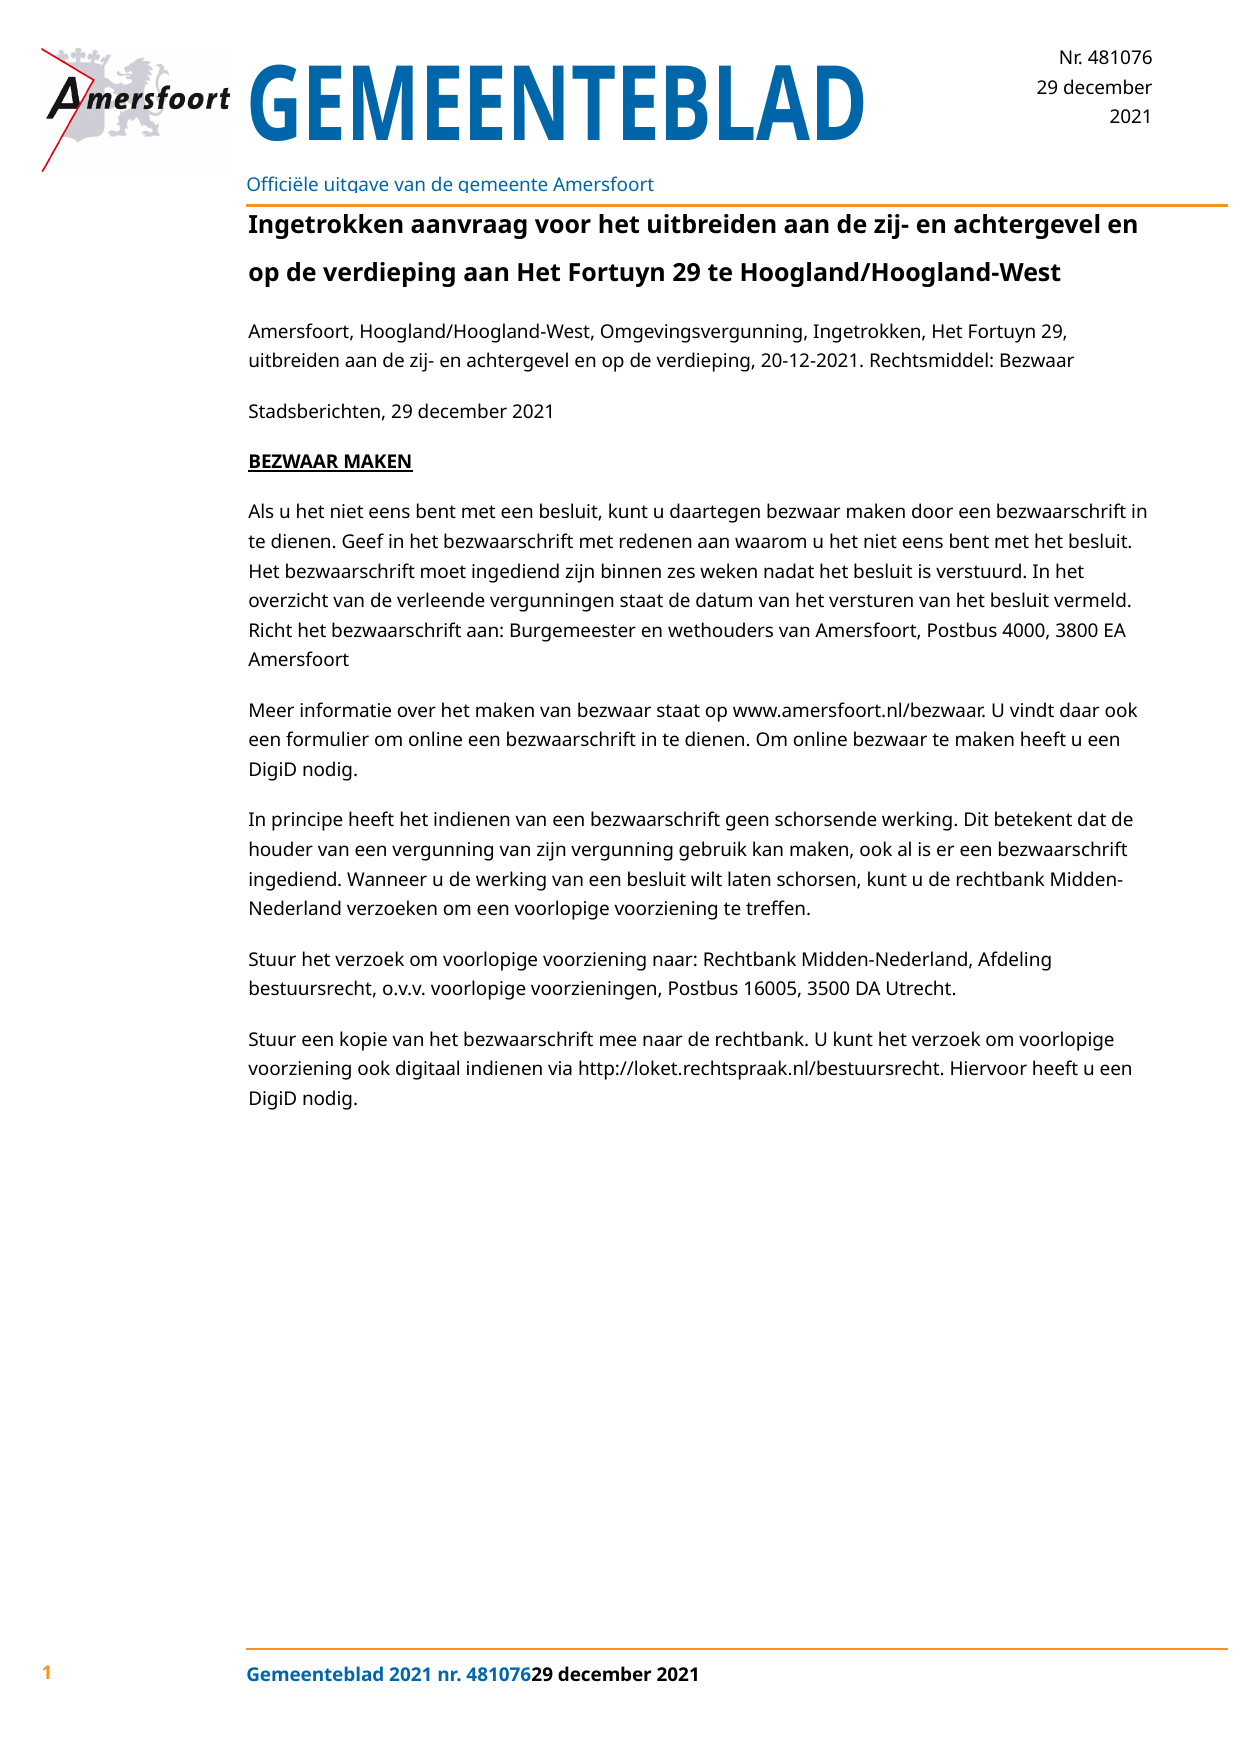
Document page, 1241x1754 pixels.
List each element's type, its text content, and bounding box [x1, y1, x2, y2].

text Stuur het verzoek om voorlopige voorziening naar: Rechtbank Midden-Nederland, Afdeling bestuursrecht, o.v.v. voorlopige voorzieningen, Postbus 16005, 3500 DA Utrecht. [248, 946, 1152, 1001]
text BEZWAAR MAKEN [248, 448, 1152, 474]
picture [41, 47, 231, 172]
text Als u het niet eens bent met een besluit, kunt u daartegen bezwaar maken door een bezwaarschrift in te dienen. Geef in het bezwaarschrift met redenen aan waarom u het niet eens bent met het besluit. Het bezwaarschrift moet ingediend zijn binnen zes weken nadat het besluit is verstuurd. In het overzicht van de verleende vergunningen staat de datum van het versturen van het besluit vermeld. Richt het bezwaarschrift aan: Burgemeester en wethouders van Amersfoort, Postbus 4000, 3800 EA Amersfoort [248, 499, 1152, 672]
text Amersfoort, Hoogland/Hoogland-West, Omgevingsvergunning, Ingetrokken, Het Fortuyn 29, uitbreiden aan de zij- en achtergevel en op de verdieping, 20-12-2021. Rechtsmiddel: Bezwaar [248, 318, 1152, 373]
text Ingetrokken aanvraag voor het uitbreiden aan de zij- en achtergevel en op de verdieping aan Het Fortuyn 29 te Hoogland/Hoogland-West [248, 207, 1152, 288]
text Stuur een kopie van het bezwaarschrift mee naar de rechtbank. U kunt het verzoek om voorlopige voorziening ook digitaal indienen via http://loket.rechtspraak.nl/bestuursrecht. Hiervoor heeft u een DigiD nodig. [248, 1026, 1152, 1111]
text Meer informatie over het maken van bezwaar staat op www.amersfoort.nl/bezwaar. U vindt daar ook een formulier om online een bezwaarschrift in te dienen. Om online bezwaar te maken heeft u een DigiD nodig. [248, 697, 1152, 782]
text In principe heeft het indienen van een bezwaarschrift geen schorsende werking. Dit betekent dat de houder van een vergunning van zijn vergunning gebruik kan maken, ook al is er een bezwaarschrift ingediend. Wanneer u de werking van een besluit wilt laten schorsen, kunt u de rechtbank Midden-Nederland verzoeken om een voorlopige voorziening te treffen. [248, 807, 1152, 921]
text Stadsberichten, 29 december 2021 [248, 398, 1152, 424]
